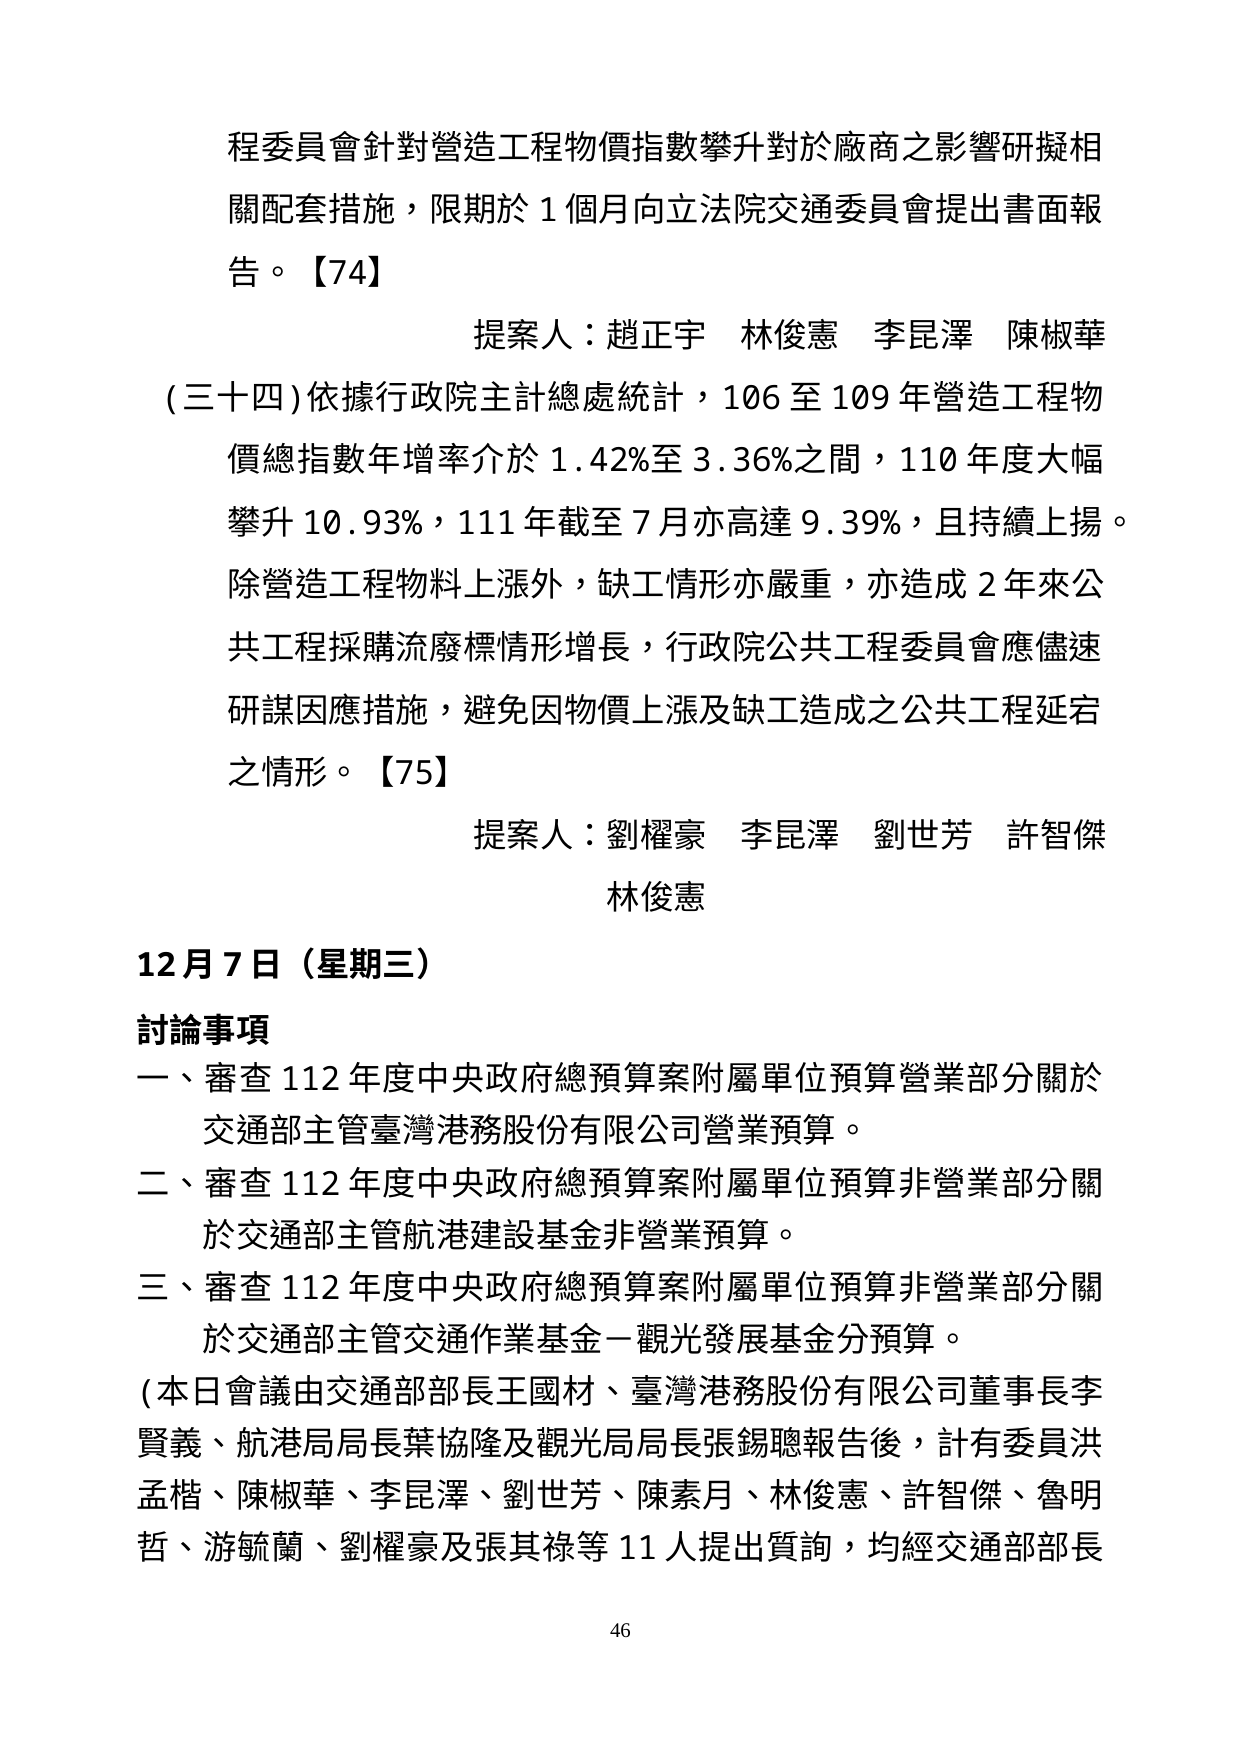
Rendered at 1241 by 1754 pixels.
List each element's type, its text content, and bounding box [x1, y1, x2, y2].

text 一、審查112年度中央政府總預算案附屬單位預算營業部分關於交通部主管臺灣港務股份有限公司營業預算。 [136, 1049, 1104, 1153]
text 討論事項 [136, 987, 1104, 1049]
text 提案人：劉櫂豪 李昆澤 劉世芳 許智傑 林俊憲 [473, 791, 1117, 916]
subtitle (三十三)111年度「營造工程物價指數年增率」截至111年7月已達9.39%，且在持續上揚中，對施工廠商造成莫大困擾，恐對公共建設之品質及工期有所影響。爰要求行政院公共工程委員會針對營造工程物價指數攀升對於廠商之影響研擬相關配套措施，限期於1個月向立法院交通委員會提出書面報告。【74】 [161, 103, 1104, 291]
text 提案人：趙正宇 林俊憲 李昆澤 陳椒華 [473, 291, 1117, 353]
text (本日會議由交通部部長王國材、臺灣港務股份有限公司董事長李賢義、航港局局長葉協隆及觀光局局長張錫聰報告後，計有委員洪孟楷、陳椒華、李昆澤、劉世芳、陳素月、林俊憲、許智傑、魯明哲、游毓蘭、劉櫂豪及張其祿等11人提出質詢，均經交通部部長 [136, 1362, 1104, 1570]
text 三、審查112年度中央政府總預算案附屬單位預算非營業部分關於交通部主管交通作業基金－觀光發展基金分預算。 [136, 1257, 1104, 1362]
subtitle (三十四)依據行政院主計總處統計，106至109年營造工程物價總指數年增率介於1.42%至3.36%之間，110年度大幅攀升10.93%，111年截至7月亦高達9.39%，且持續上揚。除營造工程物料上漲外，缺工情形亦嚴重，亦造成2年來公共工程採購流廢標情形增長，行政院公共工程委員會應儘速研謀因應措施，避免因物價上漲及缺工造成之公共工程延宕之情形。【75】 [161, 353, 1104, 791]
text 二、審查112年度中央政府總預算案附屬單位預算非營業部分關於交通部主管航港建設基金非營業預算。 [136, 1153, 1104, 1257]
subtitle 12月7日（星期三） [136, 934, 1104, 987]
